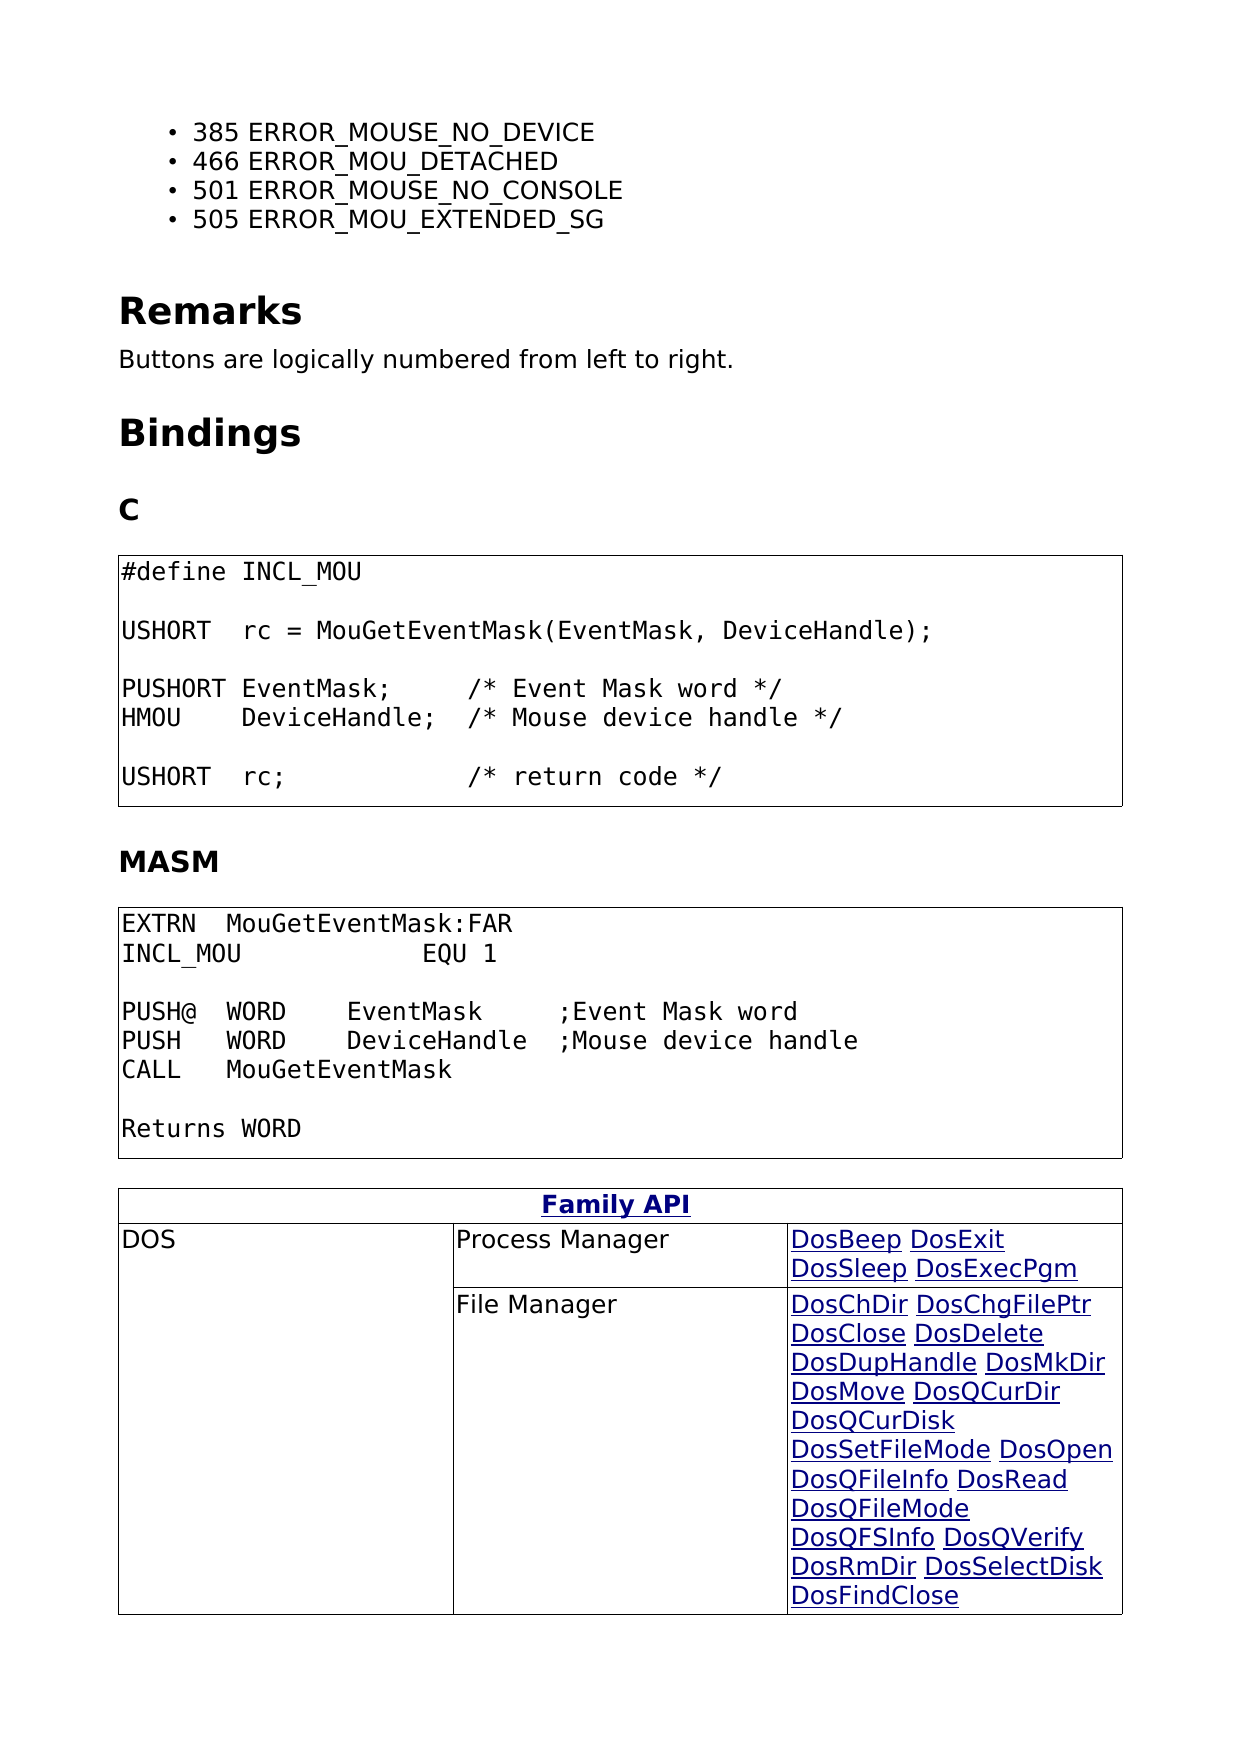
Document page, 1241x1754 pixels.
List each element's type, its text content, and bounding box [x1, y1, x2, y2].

list 505 ERROR_MOU_EXTENDED_SG [177, 206, 1122, 235]
table_header #define INCL_MOU USHORT rc = MouGetEventMask(EventMask, DeviceHandle); PUSHORT EventMask; /* Event Mask word */ HMOU DeviceHandle; /* Mouse device handle */ USHORT rc; /* return code */ [119, 556, 1122, 806]
table_cell File Manager [454, 1288, 787, 1613]
subtitle C [118, 493, 1122, 527]
text Buttons are logically numbered from left to right. [118, 345, 1122, 374]
subtitle Bindings [118, 412, 1122, 456]
list 466 ERROR_MOU_DETACHED [177, 147, 1122, 176]
table_cell DosChDir DosChgFilePtr DosClose DosDelete DosDupHandle DosMkDir DosMove DosQCurDir DosQCurDisk DosSetFileMode DosOpen DosQFileInfo DosRead DosQFileMode DosQFSInfo DosQVerify DosRmDir DosSelectDisk DosFindClose [788, 1288, 1122, 1613]
table_cell DosBeep DosExit DosSleep DosExecPgm [788, 1224, 1122, 1287]
table_header Family API [119, 1189, 1122, 1222]
list 385 ERROR_MOUSE_NO_DEVICE [177, 118, 1122, 147]
table_header EXTRN MouGetEventMask:FAR INCL_MOU EQU 1 PUSH@ WORD EventMask ;Event Mask word PUSH WORD DeviceHandle ;Mouse device handle CALL MouGetEventMask Returns WORD [119, 908, 1122, 1158]
list 501 ERROR_MOUSE_NO_CONSOLE [177, 176, 1122, 206]
subtitle Remarks [118, 289, 1122, 333]
subtitle MASM [118, 845, 1122, 879]
table_cell Process Manager [454, 1224, 787, 1287]
table_cell DOS [119, 1224, 453, 1613]
